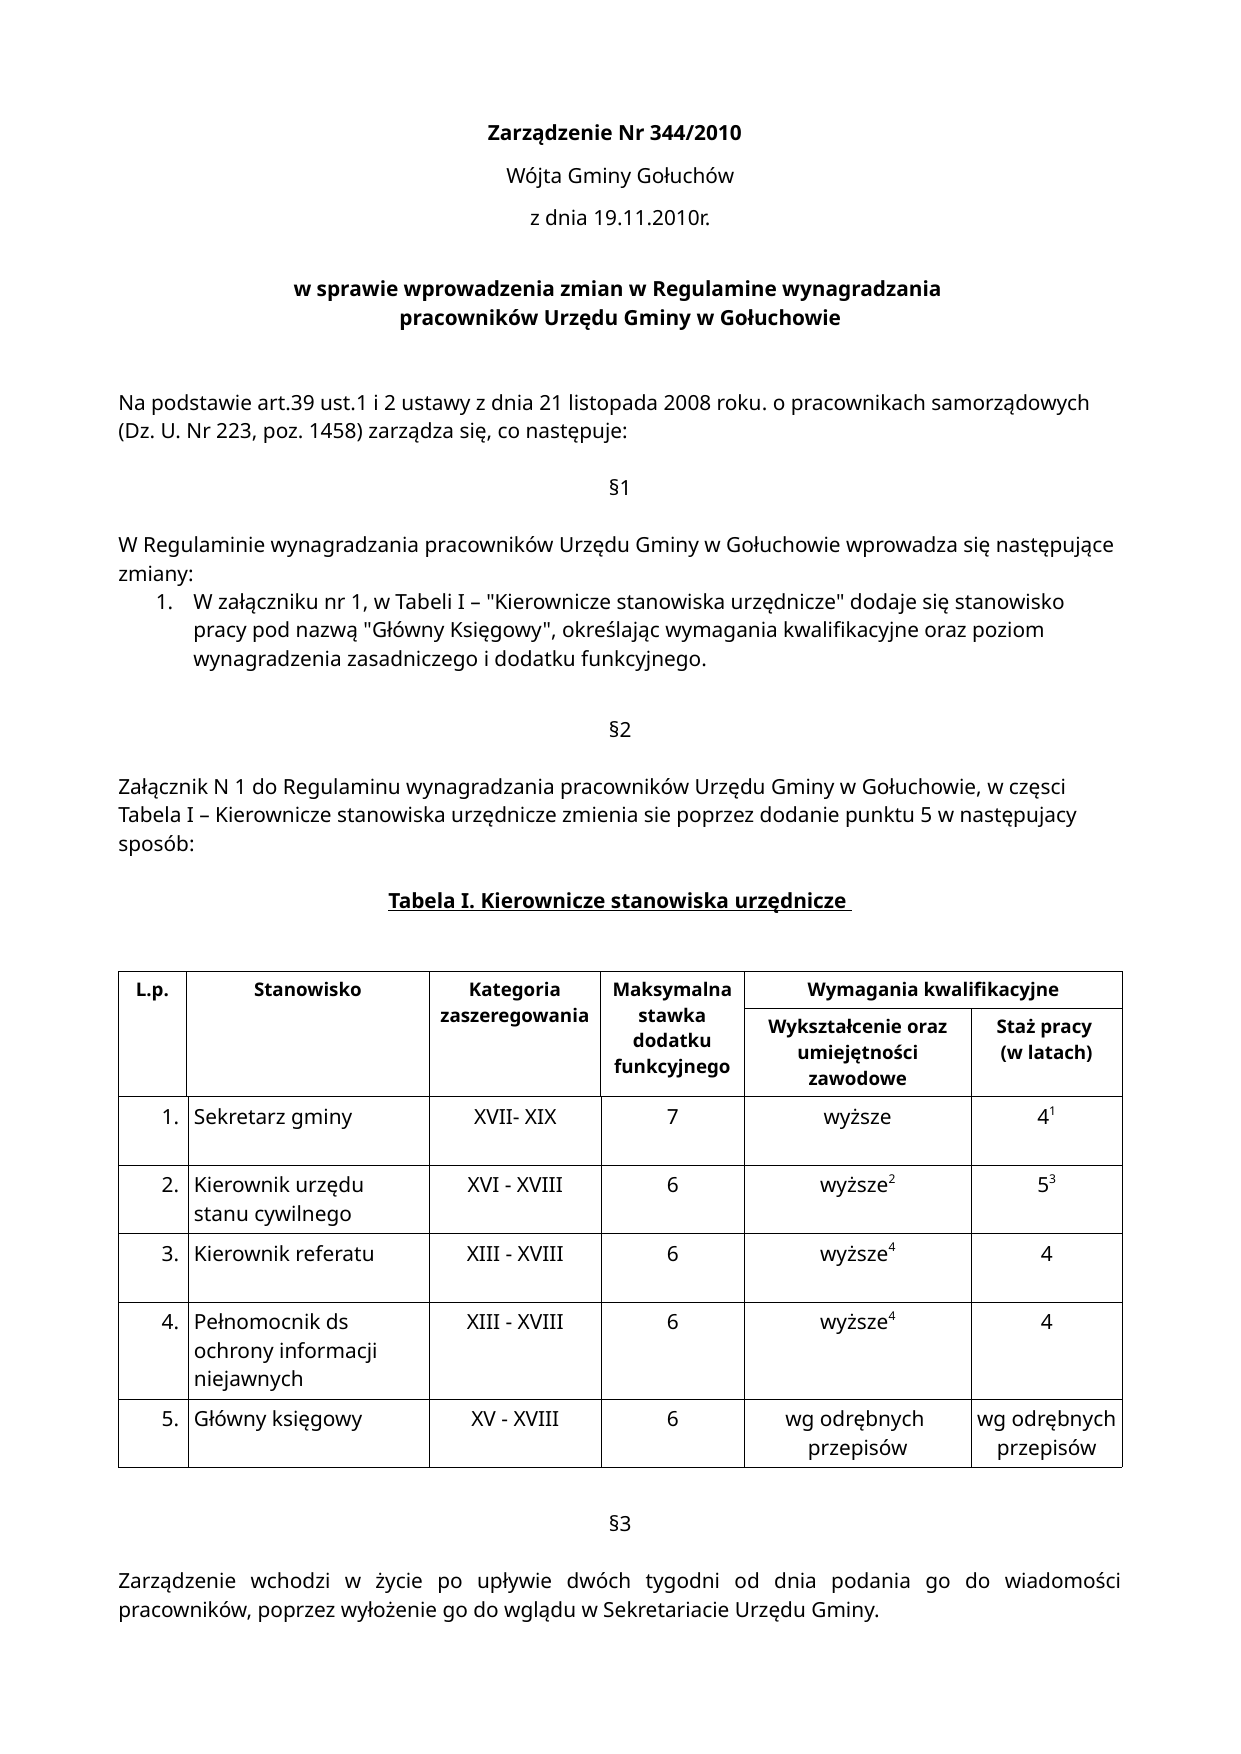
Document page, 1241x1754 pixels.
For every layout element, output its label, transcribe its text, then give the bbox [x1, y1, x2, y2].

table_header Wymagania kwalifikacyjne [745, 972, 1122, 1008]
table_cell Staż pracy (w latach) [972, 1009, 1122, 1096]
text §1 [118, 473, 1122, 502]
table_cell 53 [972, 1166, 1122, 1233]
table_cell wyższe4 [745, 1234, 971, 1302]
table_cell [119, 1400, 188, 1467]
table_cell [119, 1166, 188, 1233]
text w sprawie wprowadzenia zmian w Regulamine wynagradzania [118, 274, 1122, 303]
text Na podstawie art.39 ust.1 i 2 ustawy z dnia 21 listopada 2008 roku. o pracownikach samorządowych (Dz. U. Nr 223, poz. 1458) zarządza się, co następuje: [118, 388, 1122, 445]
table_cell 6 [602, 1303, 744, 1398]
table_header 7 [602, 1097, 744, 1165]
table_header 41 [972, 1097, 1122, 1165]
table_header wyższe [745, 1097, 971, 1165]
table_cell XIII - XVIII [430, 1234, 601, 1302]
table_cell [119, 1303, 188, 1398]
text pracowników Urzędu Gminy w Gołuchowie [118, 303, 1122, 331]
table_cell wg odrębnych przepisów [745, 1400, 971, 1467]
table_cell XV - XVIII [430, 1400, 601, 1467]
table_cell Kierownik urzędu stanu cywilnego [189, 1166, 429, 1233]
list W załączniku nr 1, w Tabeli I – "Kierownicze stanowiska urzędnicze" dodaje się stanowisko pracy pod nazwą "Główny Księgowy", określając wymagania kwalifikacyjne oraz poziom wynagradzenia zasadniczego i dodatku funkcyjnego. [156, 587, 1122, 672]
table_cell 6 [602, 1400, 744, 1467]
subtitle Zarządzenie Nr 344/2010 [118, 118, 1122, 147]
table_header Sekretarz gminy [189, 1097, 429, 1165]
text §3 [118, 1509, 1122, 1538]
table_header [119, 1097, 188, 1165]
table_cell wg odrębnych przepisów [972, 1400, 1122, 1467]
table_cell XVI - XVIII [430, 1166, 601, 1233]
table_cell [119, 1234, 188, 1302]
subtitle Wójta Gminy Gołuchów [118, 161, 1122, 189]
text Tabela I. Kierownicze stanowiska urzędnicze [118, 886, 1122, 914]
table_cell wyższe2 [745, 1166, 971, 1233]
table_cell wyższe4 [745, 1303, 971, 1398]
text W Regulaminie wynagradzania pracowników Urzędu Gminy w Gołuchowie wprowadza się następujące zmiany: [118, 530, 1122, 587]
table_cell XIII - XVIII [430, 1303, 601, 1398]
text Załącznik N 1 do Regulaminu wynagradzania pracowników Urzędu Gminy w Gołuchowie, w częsci Tabela I – Kierownicze stanowiska urzędnicze zmienia sie poprzez dodanie punktu 5 w następujacy sposób: [118, 772, 1122, 857]
text §2 [118, 715, 1122, 743]
table_header Maksymalna stawka dodatku funkcyjnego [601, 972, 744, 1096]
table_header L.p. [119, 972, 186, 1096]
table_cell Kierownik referatu [189, 1234, 429, 1302]
table_cell 4 [972, 1303, 1122, 1398]
text Zarządzenie wchodzi w życie po upływie dwóch tygodni od dnia podania go do wiadomości pracowników, poprzez wyłożenie go do wglądu w Sekretariacie Urzędu Gminy. [118, 1566, 1122, 1623]
table_cell 6 [602, 1234, 744, 1302]
table_cell Główny księgowy [189, 1400, 429, 1467]
table_cell 6 [602, 1166, 744, 1233]
table_cell Pełnomocnik ds ochrony informacji niejawnych [189, 1303, 429, 1398]
table_header XVII- XIX [430, 1097, 601, 1165]
table_header Stanowisko [187, 972, 429, 1096]
text z dnia 19.11.2010r. [118, 203, 1122, 232]
table_cell Wykształcenie oraz umiejętności zawodowe [745, 1009, 971, 1096]
table_header Kategoria zaszeregowania [430, 972, 600, 1096]
table_cell 4 [972, 1234, 1122, 1302]
